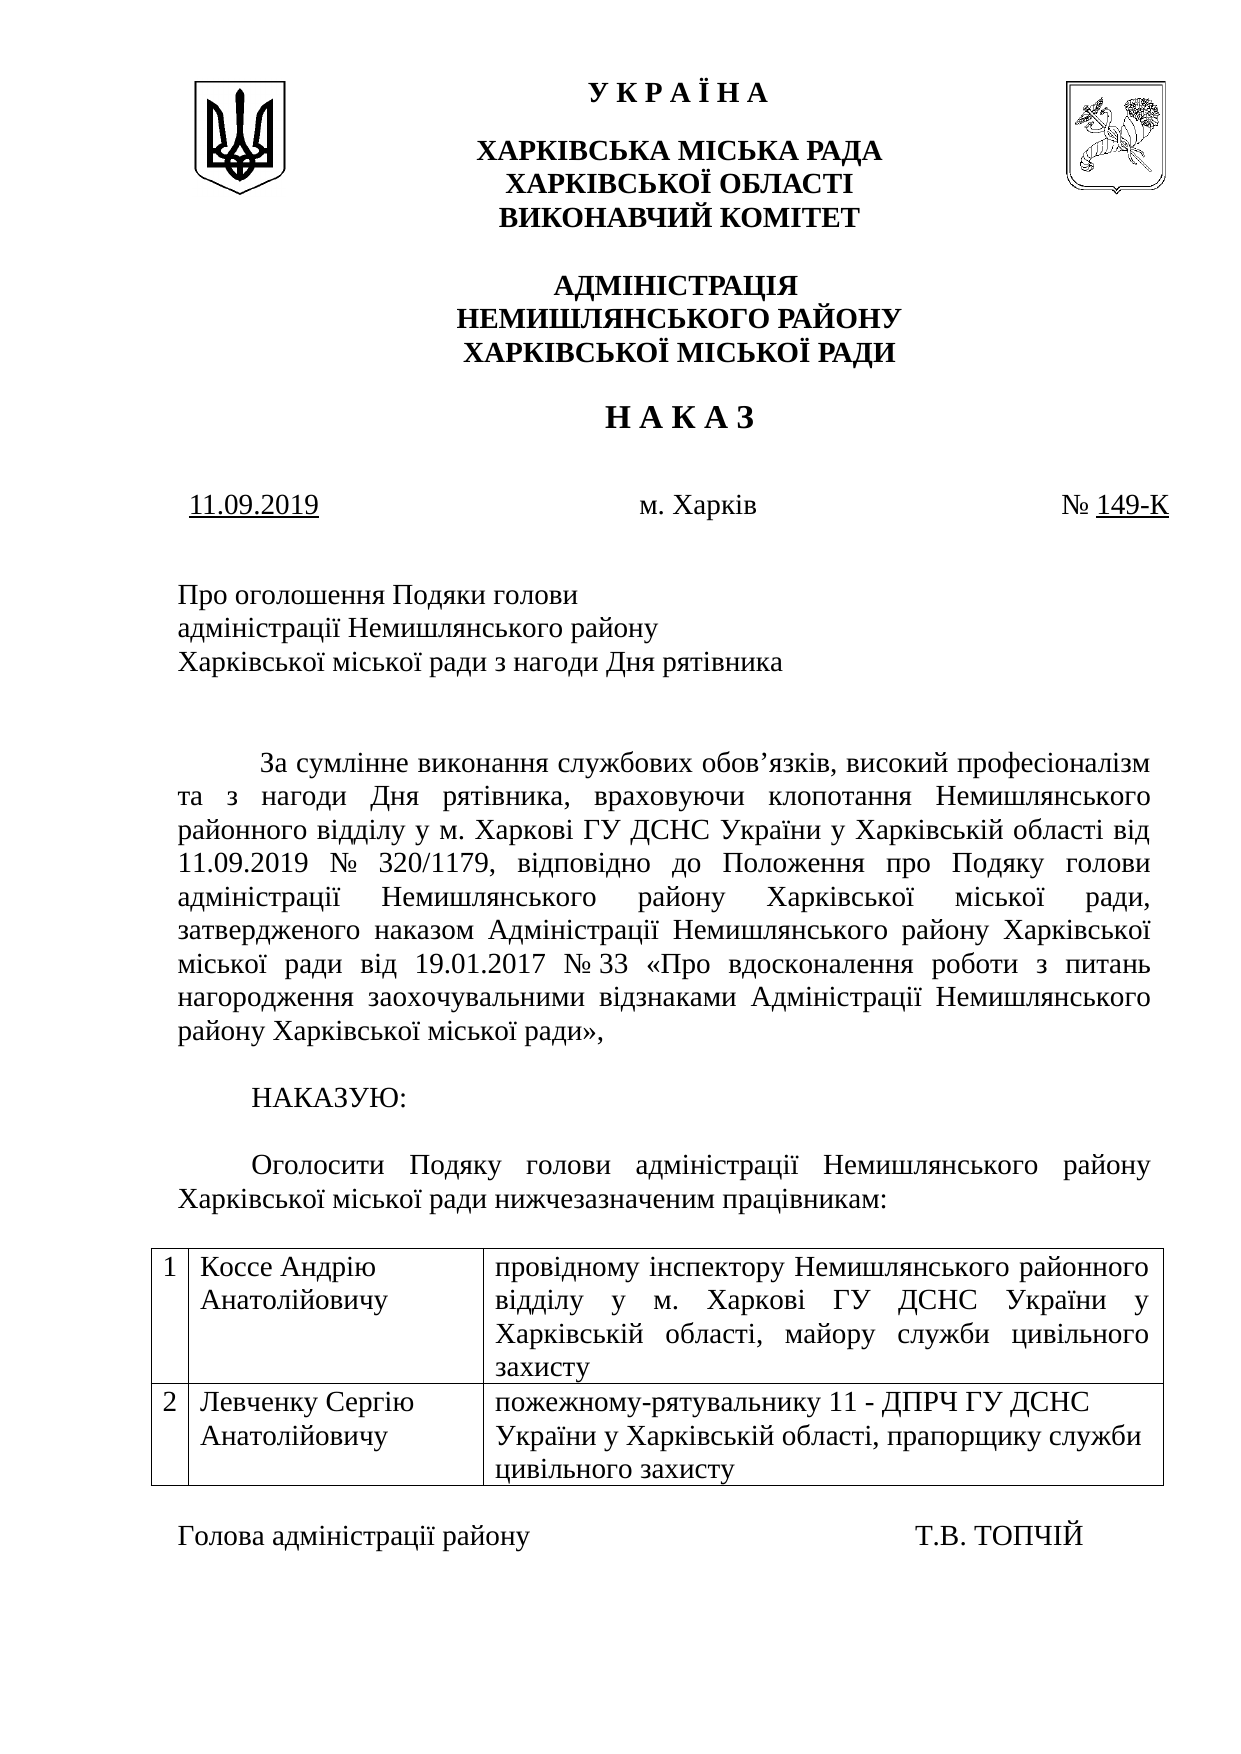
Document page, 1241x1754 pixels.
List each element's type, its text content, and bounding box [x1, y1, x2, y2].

text Голова адміністрації району Т.В. Топчій [177, 1518, 1097, 1552]
table_header м. Харків [511, 487, 846, 521]
table_header 1 [152, 1249, 188, 1383]
text За сумлінне виконання службових обов’язків, високий професіоналізм та з нагоди Дня рятівника, враховуючи клопотання Немишлянського районного відділу у м. Харкові ГУ ДСНС України у Харківській області від 11.09.2019 № 320/1179, відповідно до Положення про Подяку голови адміністрації Немишлянського району Харківської міської ради, затвердженого наказом Адміністрації Немишлянського району Харківської міської ради від 19.01.2017 № 33 «Про вдосконалення роботи з питань нагородження заохочувальними відзнаками Адміністрації Немишлянського району Харківської міської ради», [177, 745, 1152, 1047]
text Оголосити Подяку голови адміністрації Немишлянського району Харківської міської ради нижчезазначеним працівникам: [177, 1147, 1152, 1214]
table_header 11.09.2019 [177, 487, 511, 521]
text НАКАЗУЮ: [177, 1080, 1097, 1114]
table_header У К Р А Ї Н А ХАРКІВСЬКА МІСЬКА РАДА ХАРКІВСЬКОЇ ОБЛАСТІ ВИКОНАВЧИЙ КОМІТЕТ [307, 75, 1052, 268]
table_cell АДМІНІСТРАЦІЯ НЕМИШЛЯНСЬКОГО РАЙОНУ ХАРКІВСЬКОЇ МІСЬКОЇ РАДИ Н А К А З [307, 268, 1052, 435]
table_cell пожежному-рятувальнику 11 - ДПРЧ ГУ ДСНС України у Харківській області, прапорщику служби цивільного захисту [484, 1384, 1163, 1485]
text адміністрації Немишлянського району [177, 611, 1152, 644]
text Харківської міської ради з нагоди Дня рятівника [177, 644, 1152, 678]
table_cell [177, 268, 307, 435]
table_header [177, 75, 307, 268]
table_header Коссе Андрію Анатолійовичу [189, 1249, 483, 1383]
table_header № 149-К [846, 487, 1180, 521]
table_cell Левченку Сергію Анатолійовичу [189, 1384, 483, 1485]
text Про оголошення Подяки голови [177, 577, 1152, 611]
table_header провідному інспектору Немишлянського районного відділу у м. Харкові ГУ ДСНС України у Харківській області, майору служби цивільного захисту [484, 1249, 1163, 1383]
table_cell 2 [152, 1384, 188, 1485]
table_cell [1052, 268, 1181, 435]
table_header [1052, 75, 1181, 268]
